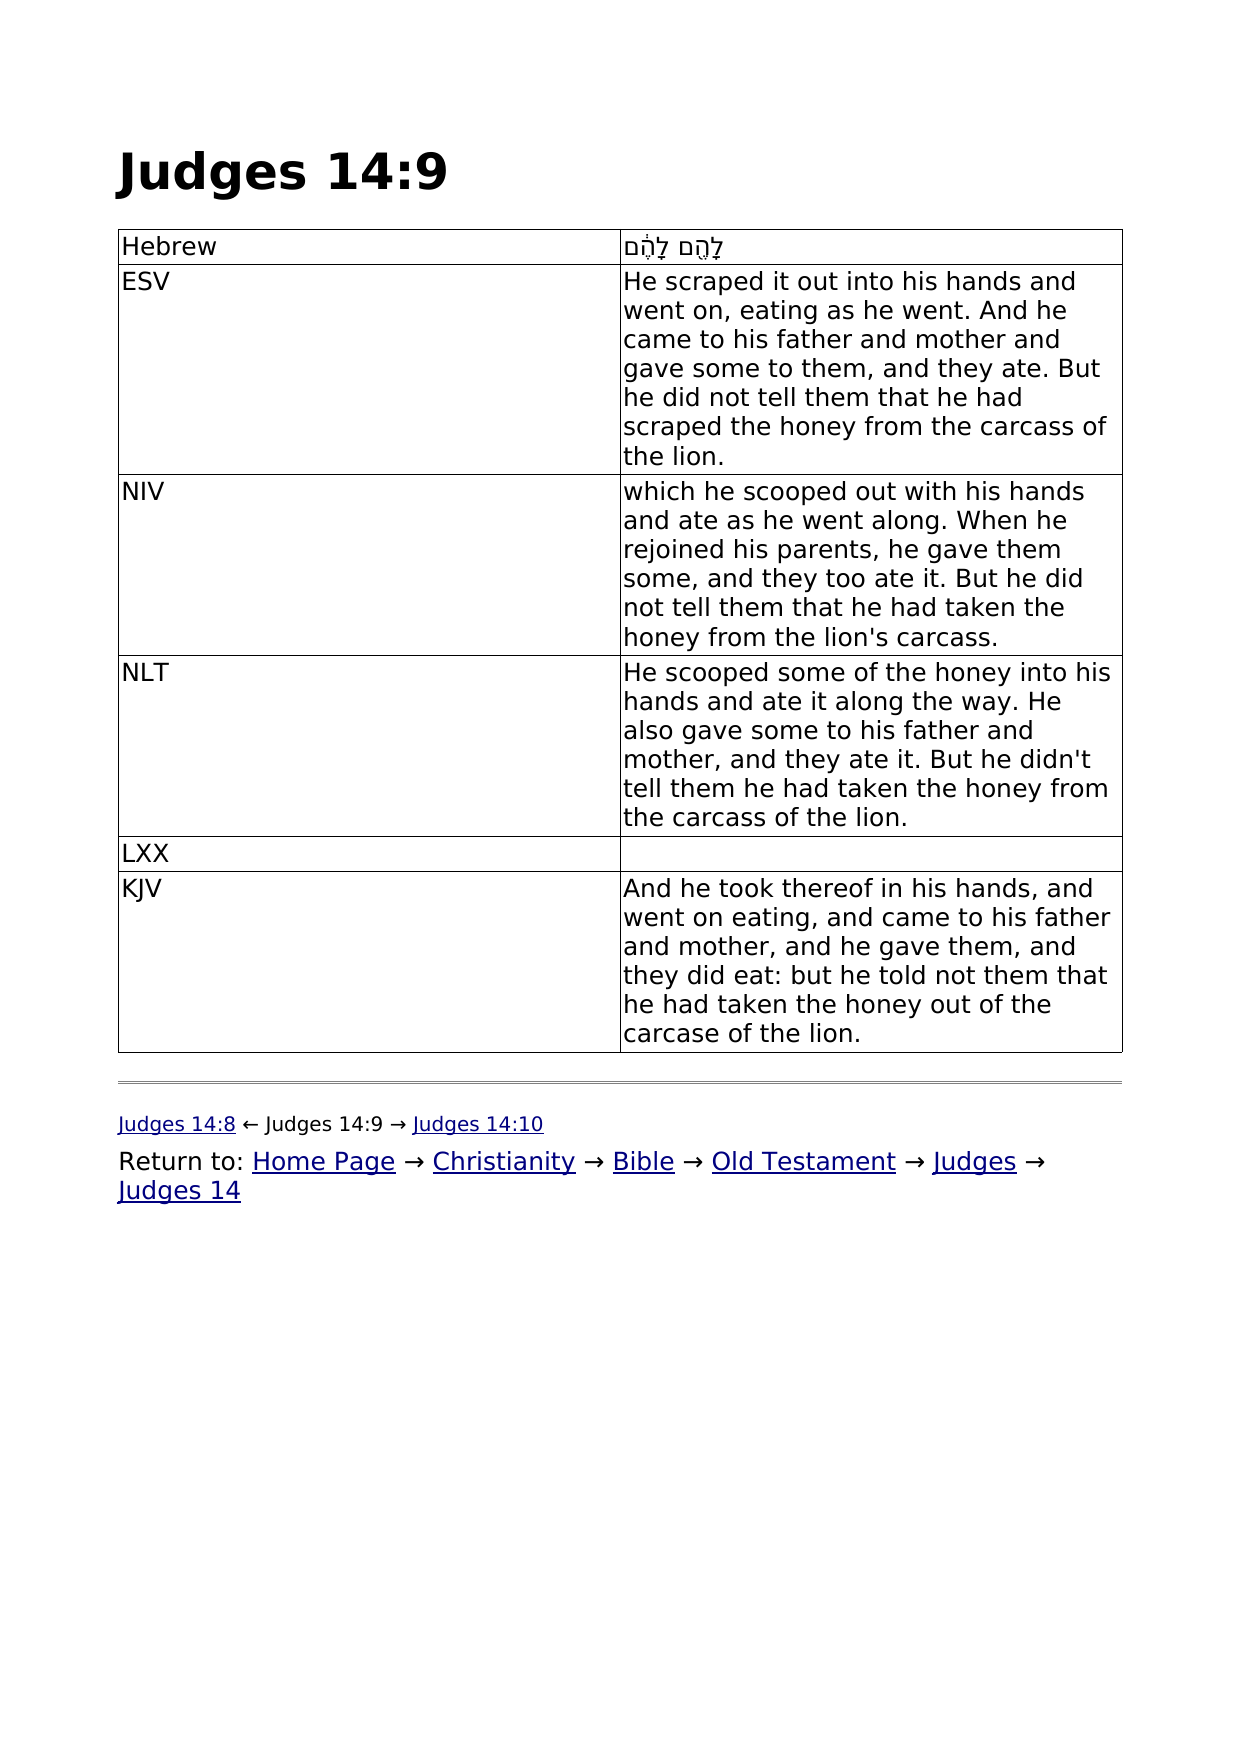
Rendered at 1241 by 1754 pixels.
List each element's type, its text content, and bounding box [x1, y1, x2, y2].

table_cell NLT [119, 656, 620, 836]
table_cell And he took thereof in his hands, and went on eating, and came to his father and mother, and he gave them, and they did eat: but he told not them that he had taken the honey out of the carcase of the lion. [621, 872, 1122, 1052]
text Return to: Home Page → Christianity → Bible → Old Testament → Judges → Judges 14 [118, 1147, 1122, 1205]
text Judges 14:8 ← Judges 14:9 → Judges 14:10 [118, 1113, 1122, 1147]
table_cell NIV [119, 475, 620, 655]
subtitle Judges 14:9 [118, 143, 1122, 201]
table_header לָהֶ֖ם לָהֶ֔ם [621, 230, 1122, 264]
table_cell He scooped some of the honey into his hands and ate it along the way. He also gave some to his father and mother, and they ate it. But he didn't tell them he had taken the honey from the carcass of the lion. [621, 656, 1122, 836]
table_cell He scraped it out into his hands and went on, eating as he went. And he came to his father and mother and gave some to them, and they ate. But he did not tell them that he had scraped the honey from the carcass of the lion. [621, 265, 1122, 474]
table_cell LXX [119, 837, 620, 871]
table_cell ESV [119, 265, 620, 474]
table_header Hebrew [119, 230, 620, 264]
table_cell [621, 837, 1122, 871]
table_cell which he scooped out with his hands and ate as he went along. When he rejoined his parents, he gave them some, and they too ate it. But he did not tell them that he had taken the honey from the lion's carcass. [621, 475, 1122, 655]
table_cell KJV [119, 872, 620, 1052]
